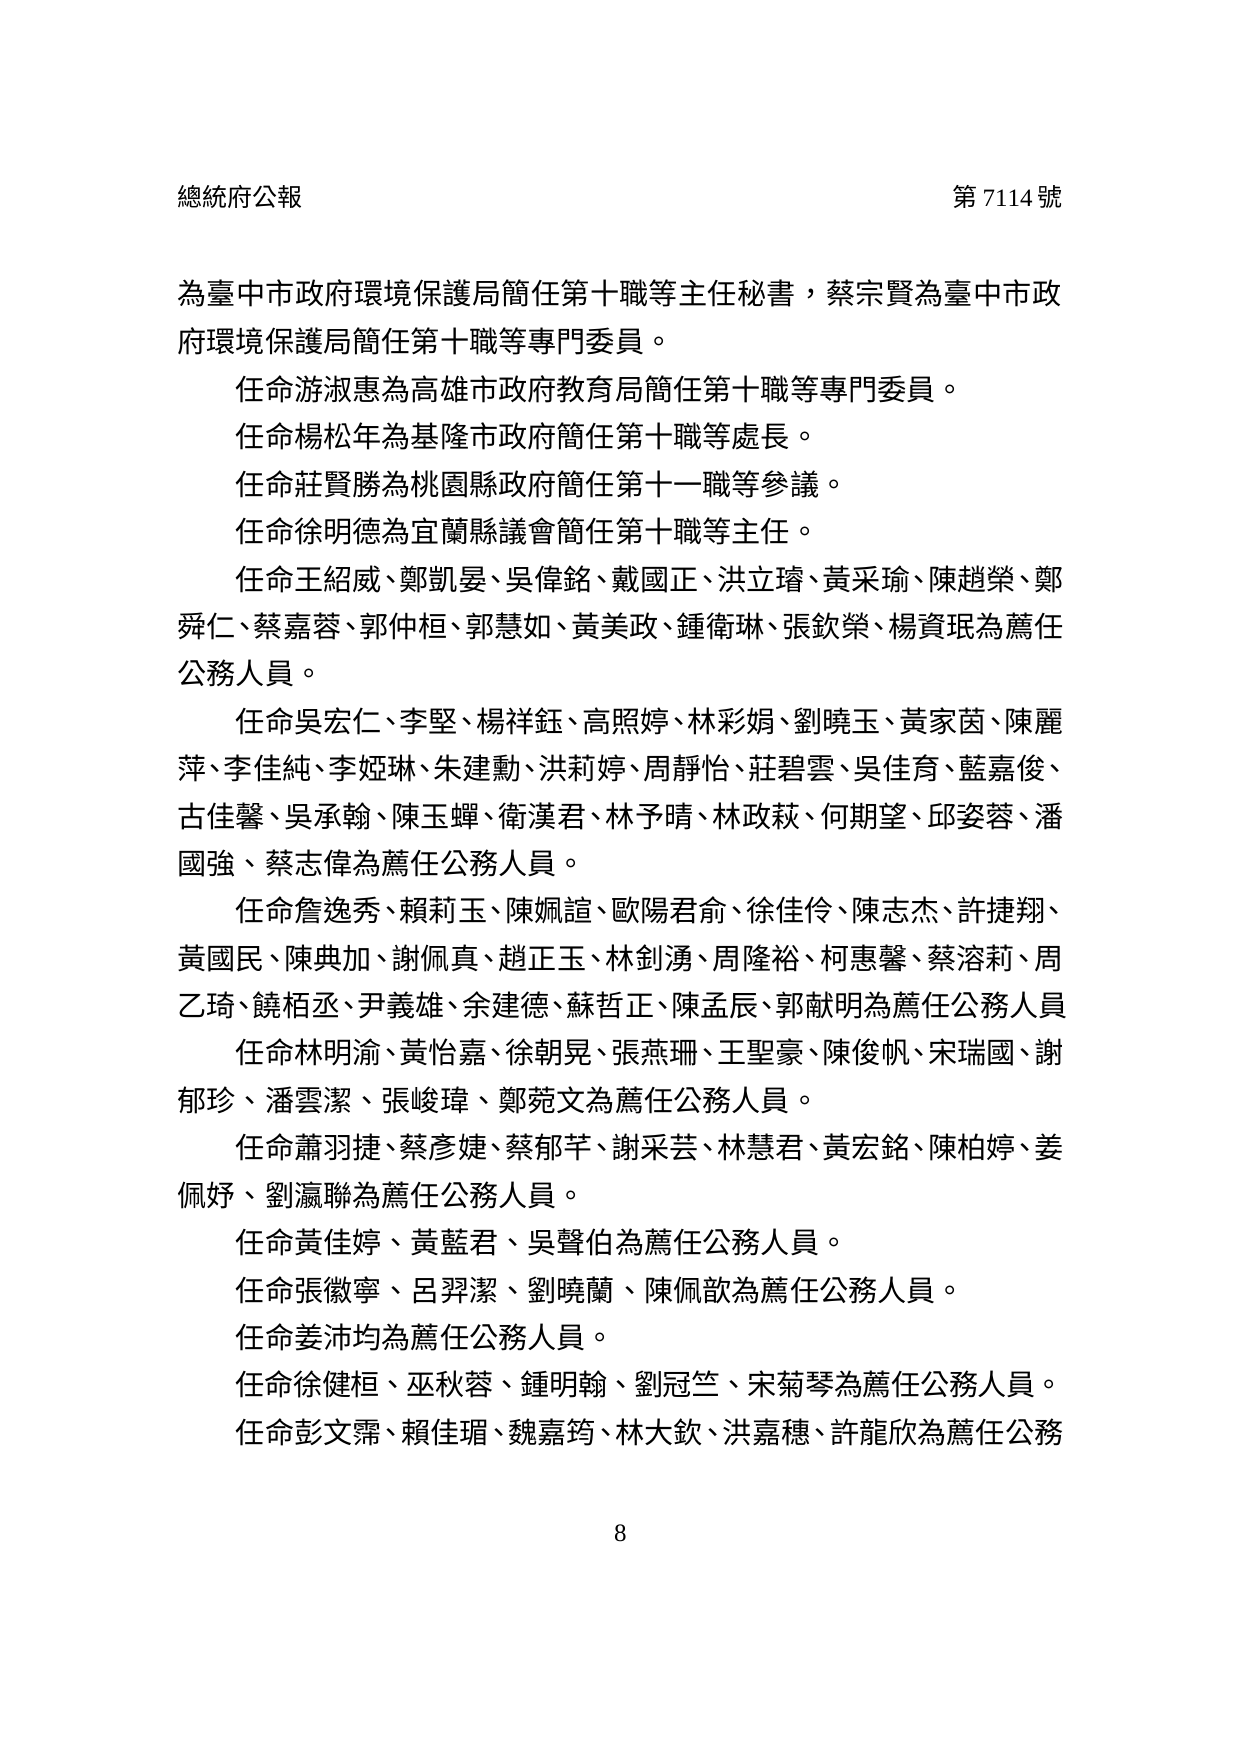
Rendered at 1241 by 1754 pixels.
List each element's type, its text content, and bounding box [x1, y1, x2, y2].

text 任命莊賢勝為桃園縣政府簡任第十一職等參議。 [177, 457, 1063, 505]
text 為臺中市政府環境保護局簡任第十職等主任秘書，蔡宗賢為臺中市政府環境保護局簡任第十職等專門委員。 [177, 266, 1063, 362]
text 任命姜沛均為薦任公務人員。 [177, 1310, 1063, 1358]
text 任命蕭羽捷、蔡彥婕、蔡郁芊、謝采芸、林慧君、黃宏銘、陳柏婷、姜佩妤、劉瀛聯為薦任公務人員。 [177, 1121, 1063, 1216]
text 任命彭文霈、賴佳瑂、魏嘉筠、林大欽、洪嘉穗、許龍欣為薦任公務 [177, 1405, 1063, 1453]
text 任命游淑惠為高雄市政府教育局簡任第十職等專門委員。 [177, 362, 1063, 410]
text 任命王紹威、鄭凱晏、吳偉銘、戴國正、洪立璿、黃采瑜、陳趙榮、鄭舜仁、蔡嘉蓉、郭仲桓、郭慧如、黃美政、鍾衛琳、張欽榮、楊資珉為薦任公務人員。 [177, 552, 1063, 694]
text 任命徐明德為宜蘭縣議會簡任第十職等主任。 [177, 505, 1063, 552]
text 任命林明渝、黃怡嘉、徐朝晃、張燕珊、王聖豪、陳俊帆、宋瑞國、謝郁珍、潘雲潔、張峻瑋、鄭菀文為薦任公務人員。 [177, 1026, 1063, 1121]
text 任命黃佳婷、黃藍君、吳聲伯為薦任公務人員。 [177, 1216, 1063, 1263]
text 任命詹逸秀、賴莉玉、陳姵諠、歐陽君俞、徐佳伶、陳志杰、許捷翔、黃國民、陳典加、謝佩真、趙正玉、林釗湧、周隆裕、柯惠馨、蔡溶莉、周乙琦、饒栢丞、尹義雄、余建德、蘇哲正、陳孟辰、郭献明為薦任公務人員。 [177, 884, 1063, 1026]
text 任命徐健桓、巫秋蓉、鍾明翰、劉冠竺、宋菊琴為薦任公務人員。 [177, 1358, 1063, 1405]
text 任命吳宏仁、李堅、楊祥鈺、高照婷、林彩娟、劉曉玉、黃家茵、陳麗萍、李佳純、李婭琳、朱建勳、洪莉婷、周靜怡、莊碧雲、吳佳育、藍嘉俊、古佳馨、吳承翰、陳玉蟬、衛漢君、林予晴、林政萩、何期望、邱姿蓉、潘國強、蔡志偉為薦任公務人員。 [177, 694, 1063, 884]
text 任命楊松年為基隆市政府簡任第十職等處長。 [177, 410, 1063, 457]
text 任命張徽寧、呂羿潔、劉曉蘭、陳佩歆為薦任公務人員。 [177, 1263, 1063, 1310]
